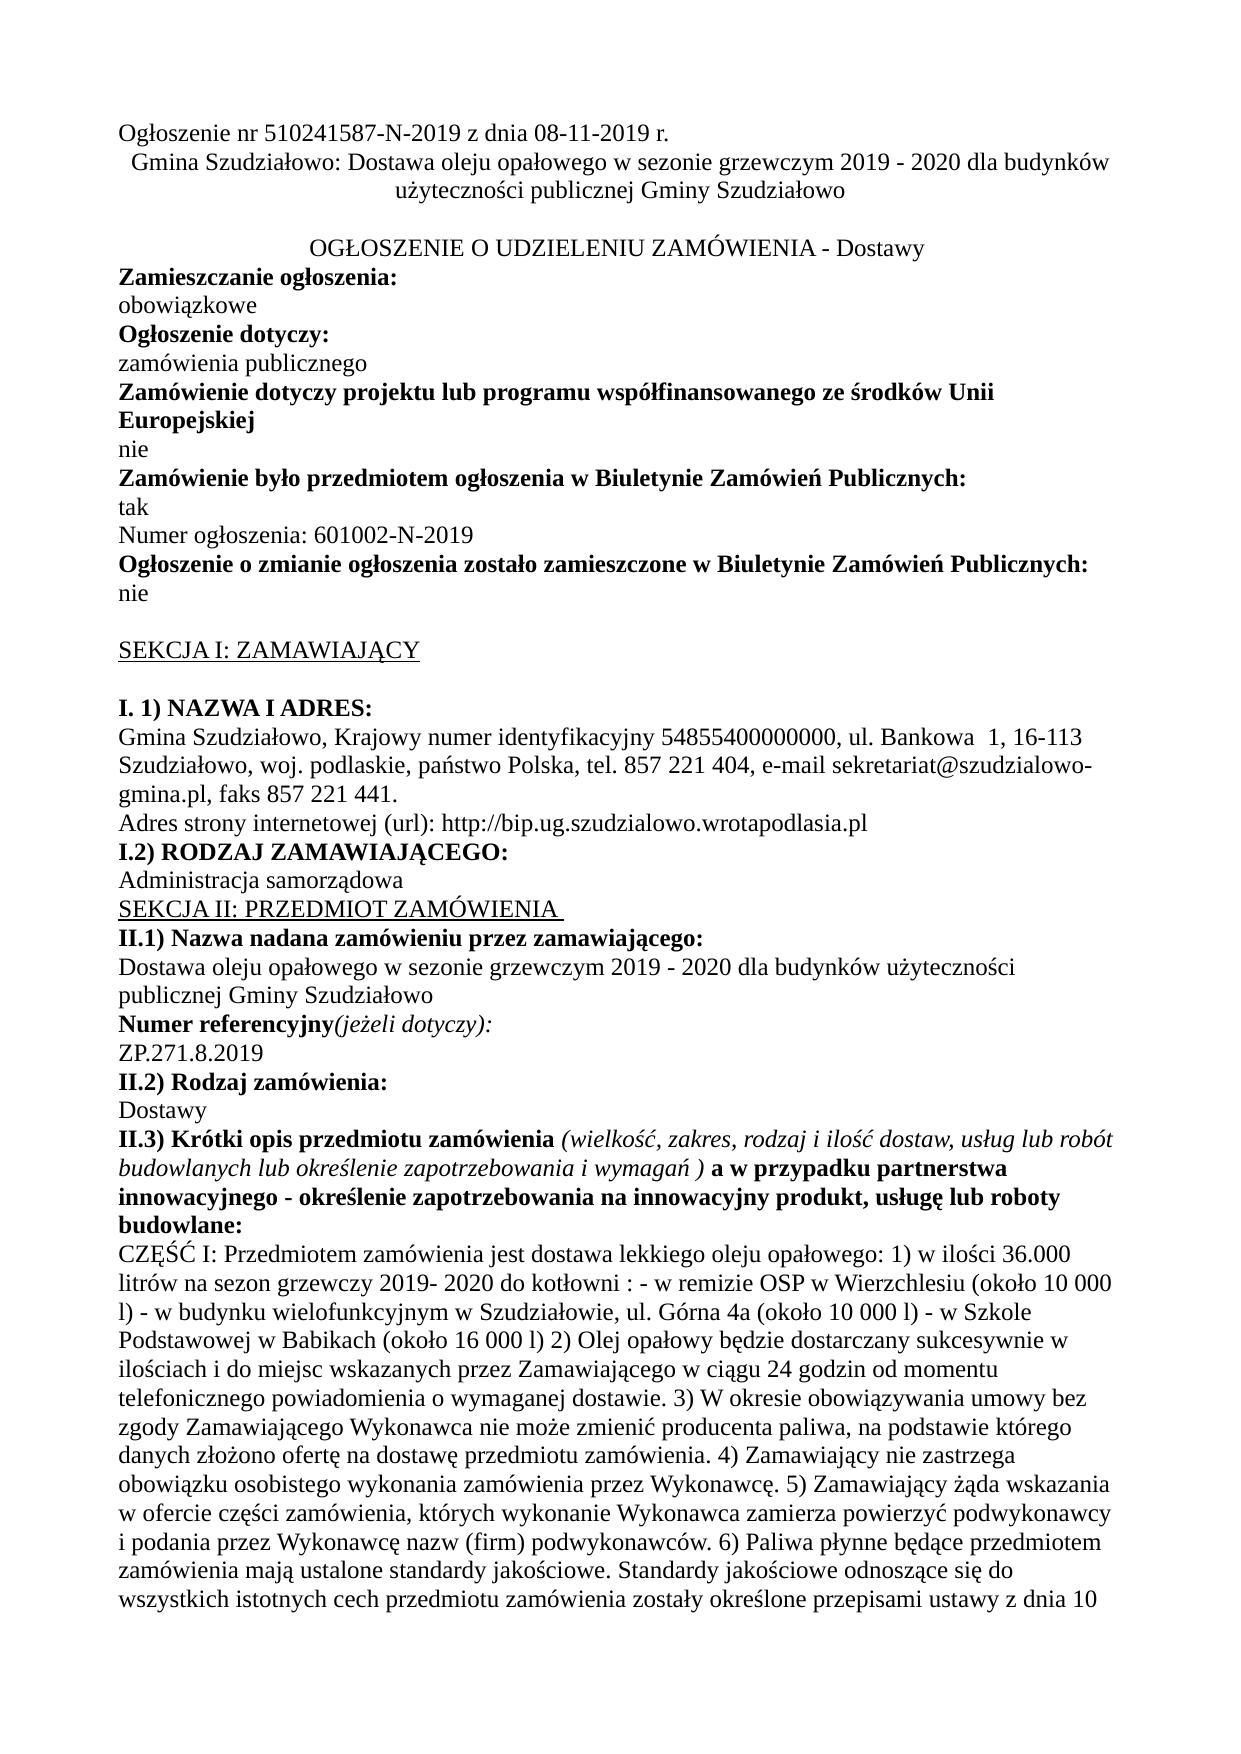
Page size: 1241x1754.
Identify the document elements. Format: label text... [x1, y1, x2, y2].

text CZĘŚĆ I: Przedmiotem zamówienia jest dostawa lekkiego oleju opałowego: 1) w ilości 36.000 litrów na sezon grzewczy 2019- 2020 do kotłowni : - w remizie OSP w Wierzchlesiu (około 10 000 l) - w budynku wielofunkcyjnym w Szudziałowie, ul. Górna 4a (około 10 000 l) - w Szkole Podstawowej w Babikach (około 16 000 l) 2) Olej opałowy będzie dostarczany sukcesywnie w ilościach i do miejsc wskazanych przez Zamawiającego w ciągu 24 godzin od momentu telefonicznego powiadomienia o wymaganej dostawie. 3) W okresie obowiązywania umowy bez zgody Zamawiającego Wykonawca nie może zmienić producenta paliwa, na podstawie którego danych złożono ofertę na dostawę przedmiotu zamówienia. 4) Zamawiający nie zastrzega obowiązku osobistego wykonania zamówienia przez Wykonawcę. 5) Zamawiający żąda wskazania w ofercie części zamówienia, których wykonanie Wykonawca zamierza powierzyć podwykonawcy i podania przez Wykonawcę nazw (firm) podwykonawców. 6) Paliwa płynne będące przedmiotem zamówienia mają ustalone standardy jakościowe. Standardy jakościowe odnoszące się do wszystkich istotnych cech przedmiotu zamówienia zostały określone przepisami ustawy z dnia 10 [118, 1239, 1122, 1613]
text II.2) Rodzaj zamówienia: [118, 1067, 1122, 1096]
text Ogłoszenie dotyczy: [118, 319, 1122, 348]
text Gmina Szudziałowo, Krajowy numer identyfikacyjny 54855400000000, ul. Bankowa 1, 16-113 Szudziałowo, woj. podlaskie, państwo Polska, tel. 857 221 404, e-mail sekretariat@szudzialowo-gmina.pl, faks 857 221 441. Adres strony internetowej (url): http://bip.ug.szudzialowo.wrotapodlasia.pl [118, 722, 1122, 837]
text I.2) RODZAJ ZAMAWIAJĄCEGO: [118, 837, 1122, 866]
text Zamówienie było przedmiotem ogłoszenia w Biuletynie Zamówień Publicznych: [118, 463, 1122, 492]
text Dostawa oleju opałowego w sezonie grzewczym 2019 - 2020 dla budynków użyteczności publicznej Gminy Szudziałowo [118, 952, 1122, 1009]
text Ogłoszenie o zmianie ogłoszenia zostało zamieszczone w Biuletynie Zamówień Publicznych: [118, 549, 1122, 578]
text I. 1) NAZWA I ADRES: [118, 693, 1122, 722]
text nie [118, 434, 1122, 463]
text Numer referencyjny(jeżeli dotyczy): [118, 1009, 1122, 1038]
text obowiązkowe [118, 291, 1122, 319]
text nie [118, 578, 1122, 607]
text Zamieszczanie ogłoszenia: [118, 262, 1122, 291]
text Ogłoszenie nr 510241587-N-2019 z dnia 08-11-2019 r. [118, 118, 1122, 147]
text II.1) Nazwa nadana zamówieniu przez zamawiającego: [118, 923, 1122, 952]
text SEKCJA II: PRZEDMIOT ZAMÓWIENIA [118, 894, 1122, 923]
text ZP.271.8.2019 [118, 1038, 1122, 1067]
text zamówienia publicznego [118, 348, 1122, 377]
text Administracja samorządowa [118, 866, 1122, 894]
text Gmina Szudziałowo: Dostawa oleju opałowego w sezonie grzewczym 2019 - 2020 dla budynków użyteczności publicznej Gminy Szudziałowo OGŁOSZENIE O UDZIELENIU ZAMÓWIENIA - Dostawy [118, 147, 1122, 262]
text tak Numer ogłoszenia: 601002-N-2019 [118, 492, 1122, 549]
text SEKCJA I: ZAMAWIAJĄCY [118, 636, 1122, 664]
text Dostawy [118, 1096, 1122, 1124]
text Zamówienie dotyczy projektu lub programu współfinansowanego ze środków Unii Europejskiej [118, 377, 1122, 434]
text II.3) Krótki opis przedmiotu zamówienia (wielkość, zakres, rodzaj i ilość dostaw, usług lub robót budowlanych lub określenie zapotrzebowania i wymagań ) a w przypadku partnerstwa innowacyjnego - określenie zapotrzebowania na innowacyjny produkt, usługę lub roboty budowlane: [118, 1124, 1122, 1239]
